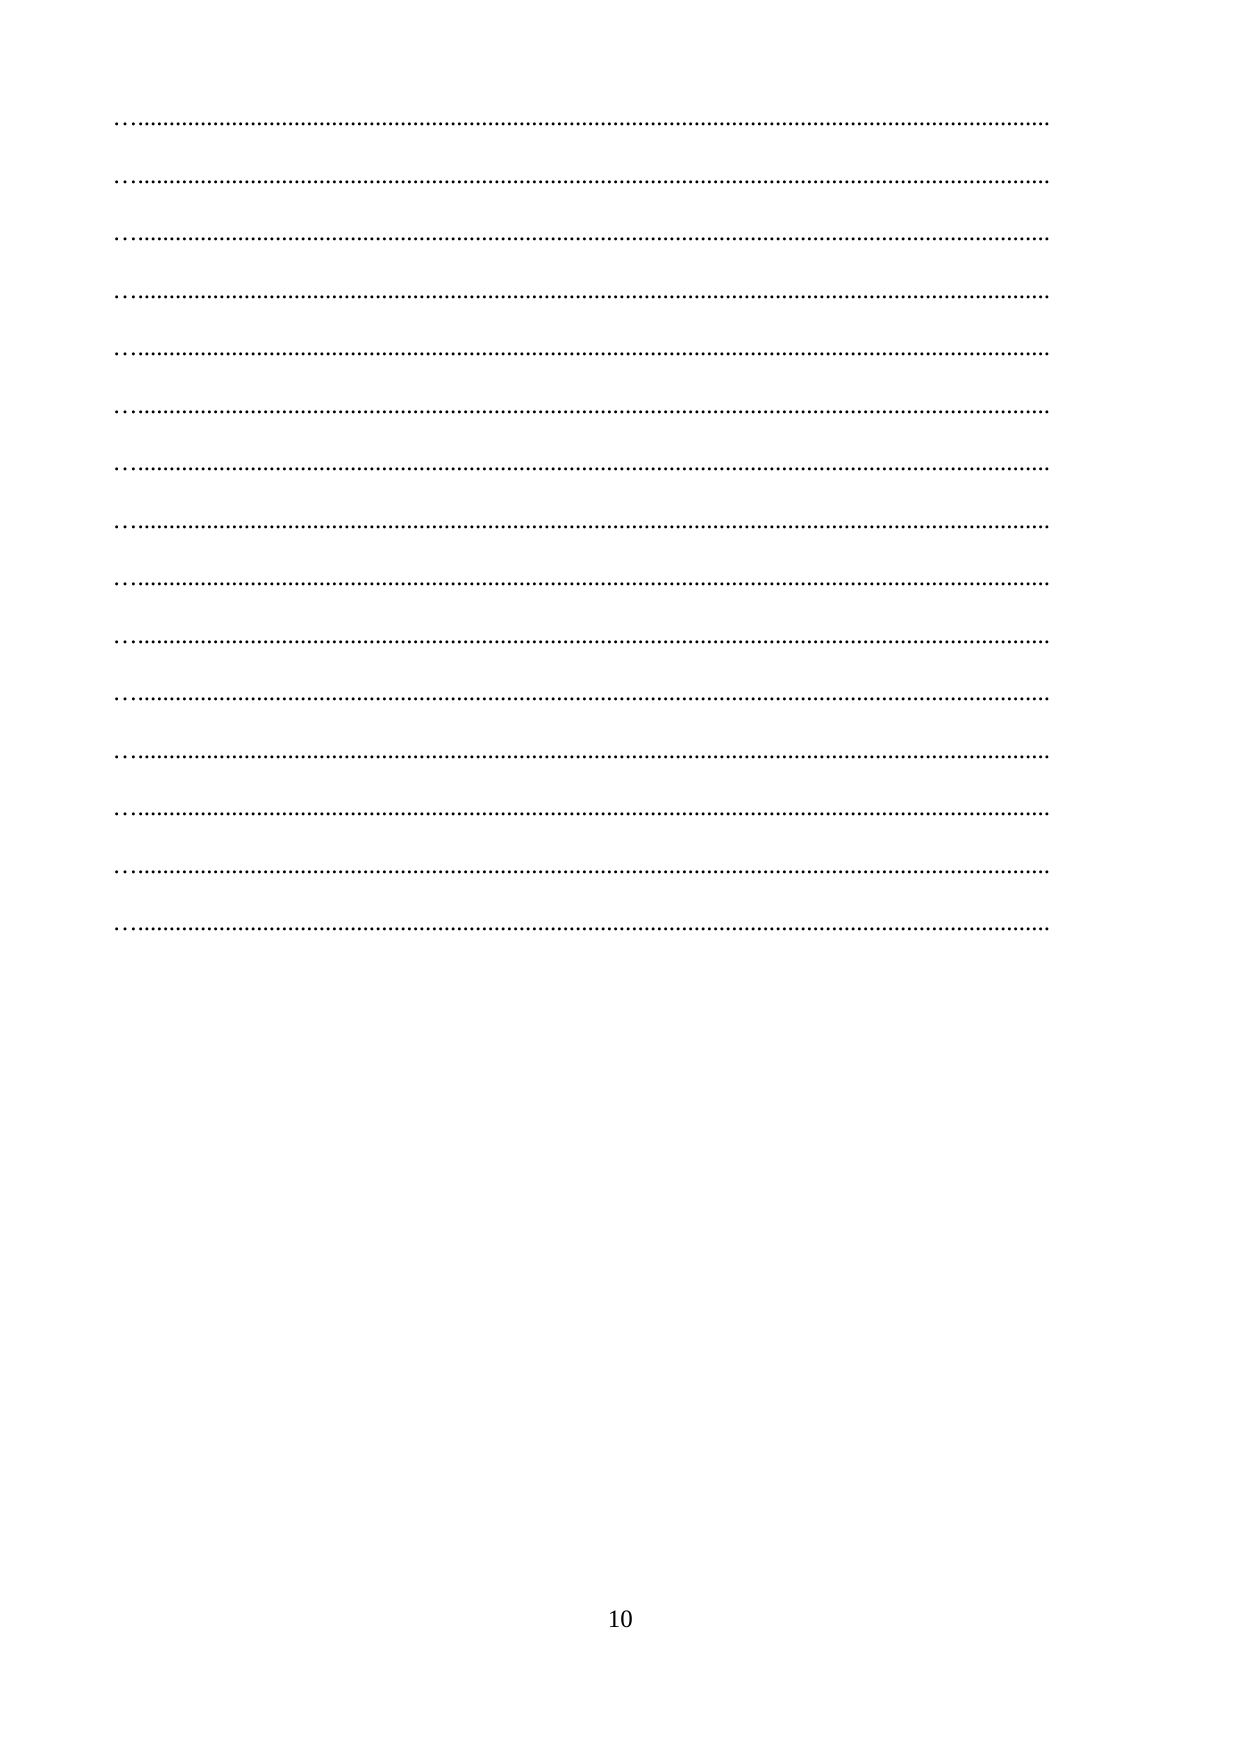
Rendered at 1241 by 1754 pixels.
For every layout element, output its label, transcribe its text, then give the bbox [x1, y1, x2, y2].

text ….................................................................................................................................................. [112, 390, 1128, 419]
text ….................................................................................................................................................. [112, 735, 1128, 764]
text ….................................................................................................................................................. [112, 562, 1128, 591]
text ….................................................................................................................................................. [112, 102, 1128, 131]
text ….................................................................................................................................................. [112, 505, 1128, 534]
text ….................................................................................................................................................. [112, 677, 1128, 706]
text ….................................................................................................................................................. [112, 850, 1128, 879]
text ….................................................................................................................................................. [112, 620, 1128, 649]
text ….................................................................................................................................................. [112, 907, 1128, 936]
text ….................................................................................................................................................. [112, 792, 1128, 821]
text ….................................................................................................................................................. [112, 332, 1128, 361]
text ….................................................................................................................................................. [112, 217, 1128, 246]
text ….................................................................................................................................................. [112, 160, 1128, 189]
text ….................................................................................................................................................. [112, 275, 1128, 304]
text ….................................................................................................................................................. [112, 447, 1128, 476]
